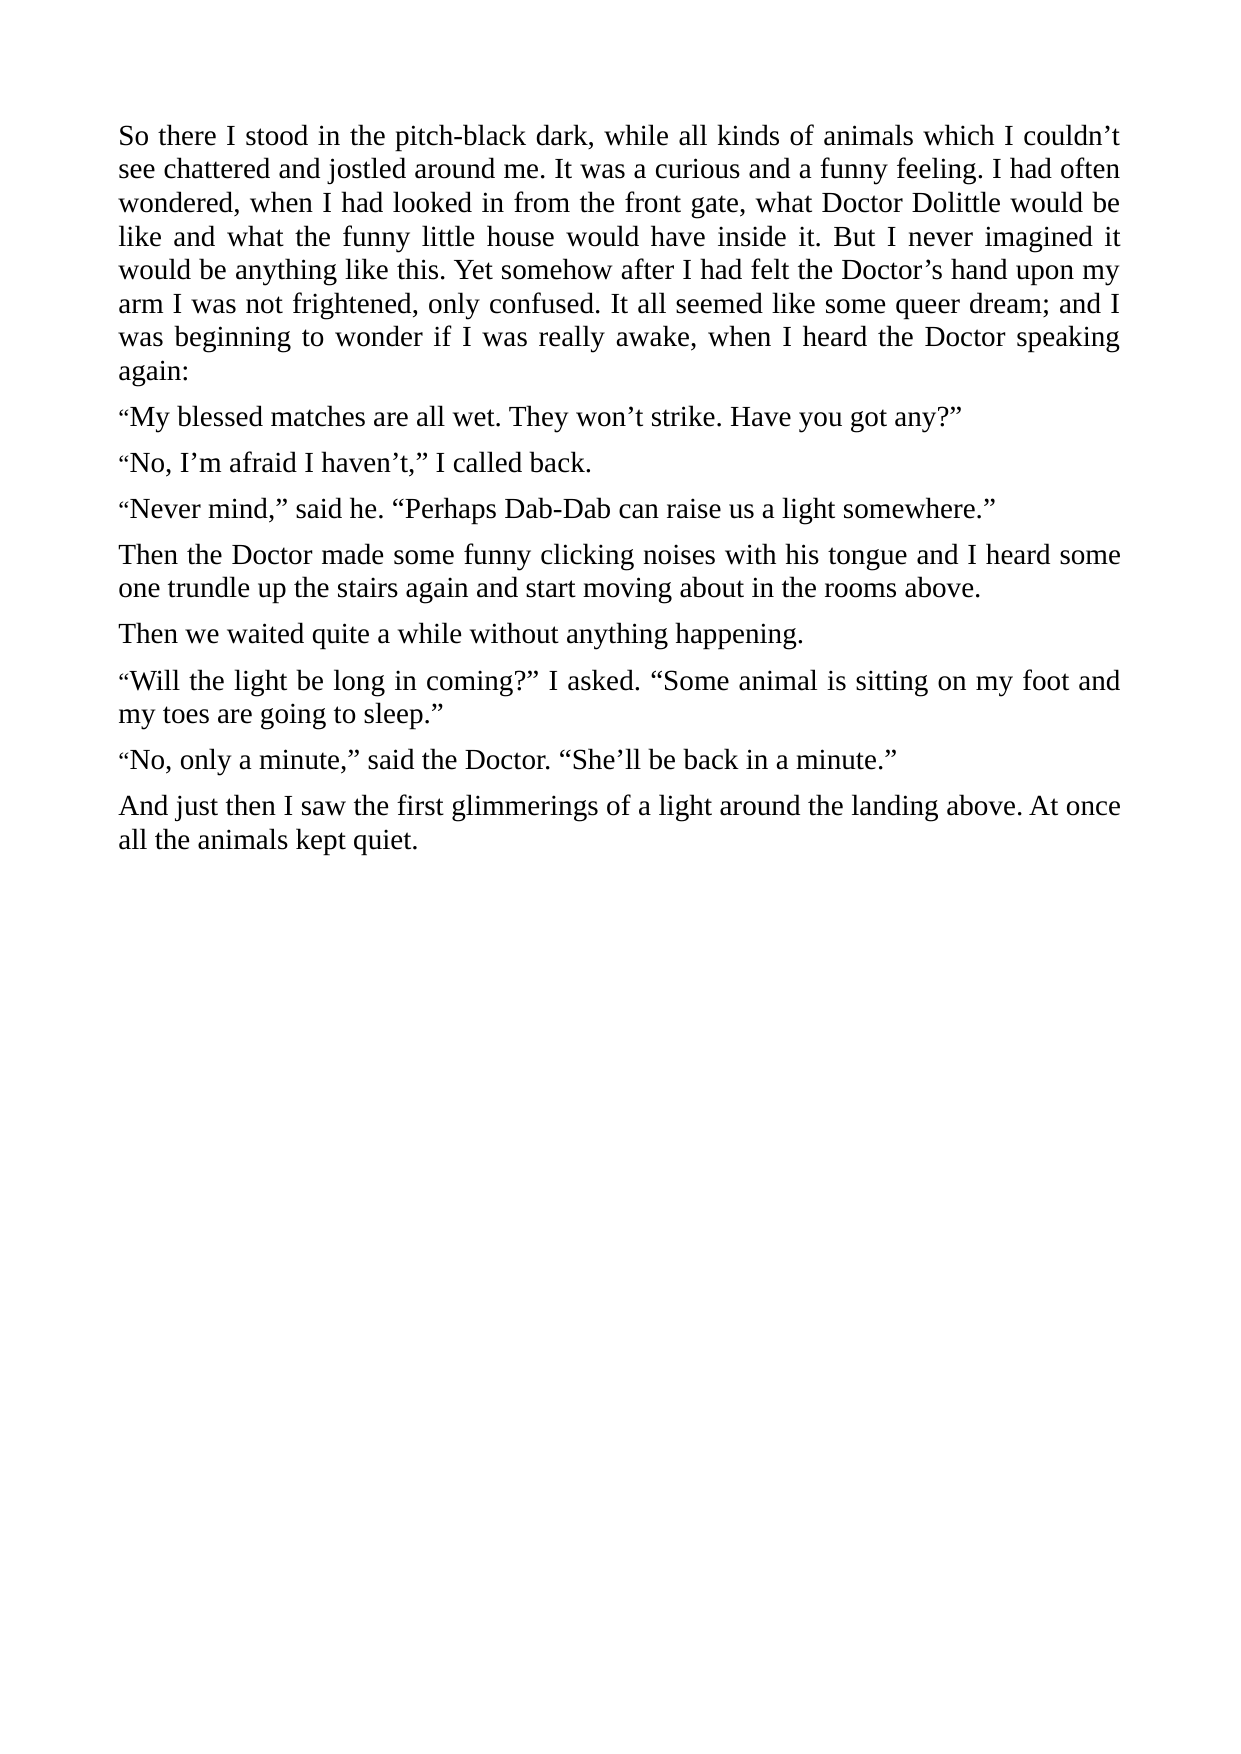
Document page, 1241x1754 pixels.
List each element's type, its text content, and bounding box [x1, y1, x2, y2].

text “Never mind,” said he. “Perhaps Dab-Dab can raise us a light somewhere.” [118, 491, 1122, 524]
text “No, only a minute,” said the Doctor. “She’ll be back in a minute.” [118, 742, 1122, 776]
text “My blessed matches are all wet. They won’t strike. Have you got any?” [118, 399, 1122, 432]
text “Will the light be long in coming?” I asked. “Some animal is sitting on my foot and my toes are going to sleep.” [118, 663, 1122, 730]
text “No, I’m afraid I haven’t,” I called back. [118, 445, 1122, 478]
text So there I stood in the pitch-black dark, while all kinds of animals which I couldn’t see chattered and jostled around me. It was a curious and a funny feeling. I had often wondered, when I had looked in from the front gate, what Doctor Dolittle would be like and what the funny little house would have inside it. But I never imagined it would be anything like this. Yet somehow after I had felt the Doctor’s hand upon my arm I was not frightened, only confused. It all seemed like some queer dream; and I was beginning to wonder if I was really awake, when I heard the Doctor speaking again: [118, 118, 1122, 386]
text Then the Doctor made some funny clicking noises with his tongue and I heard some one trundle up the stairs again and start moving about in the rooms above. [118, 537, 1122, 604]
text And just then I saw the first glimmerings of a light around the landing above. At once all the animals kept quiet. [118, 788, 1122, 855]
text Then we waited quite a while without anything happening. [118, 617, 1122, 650]
